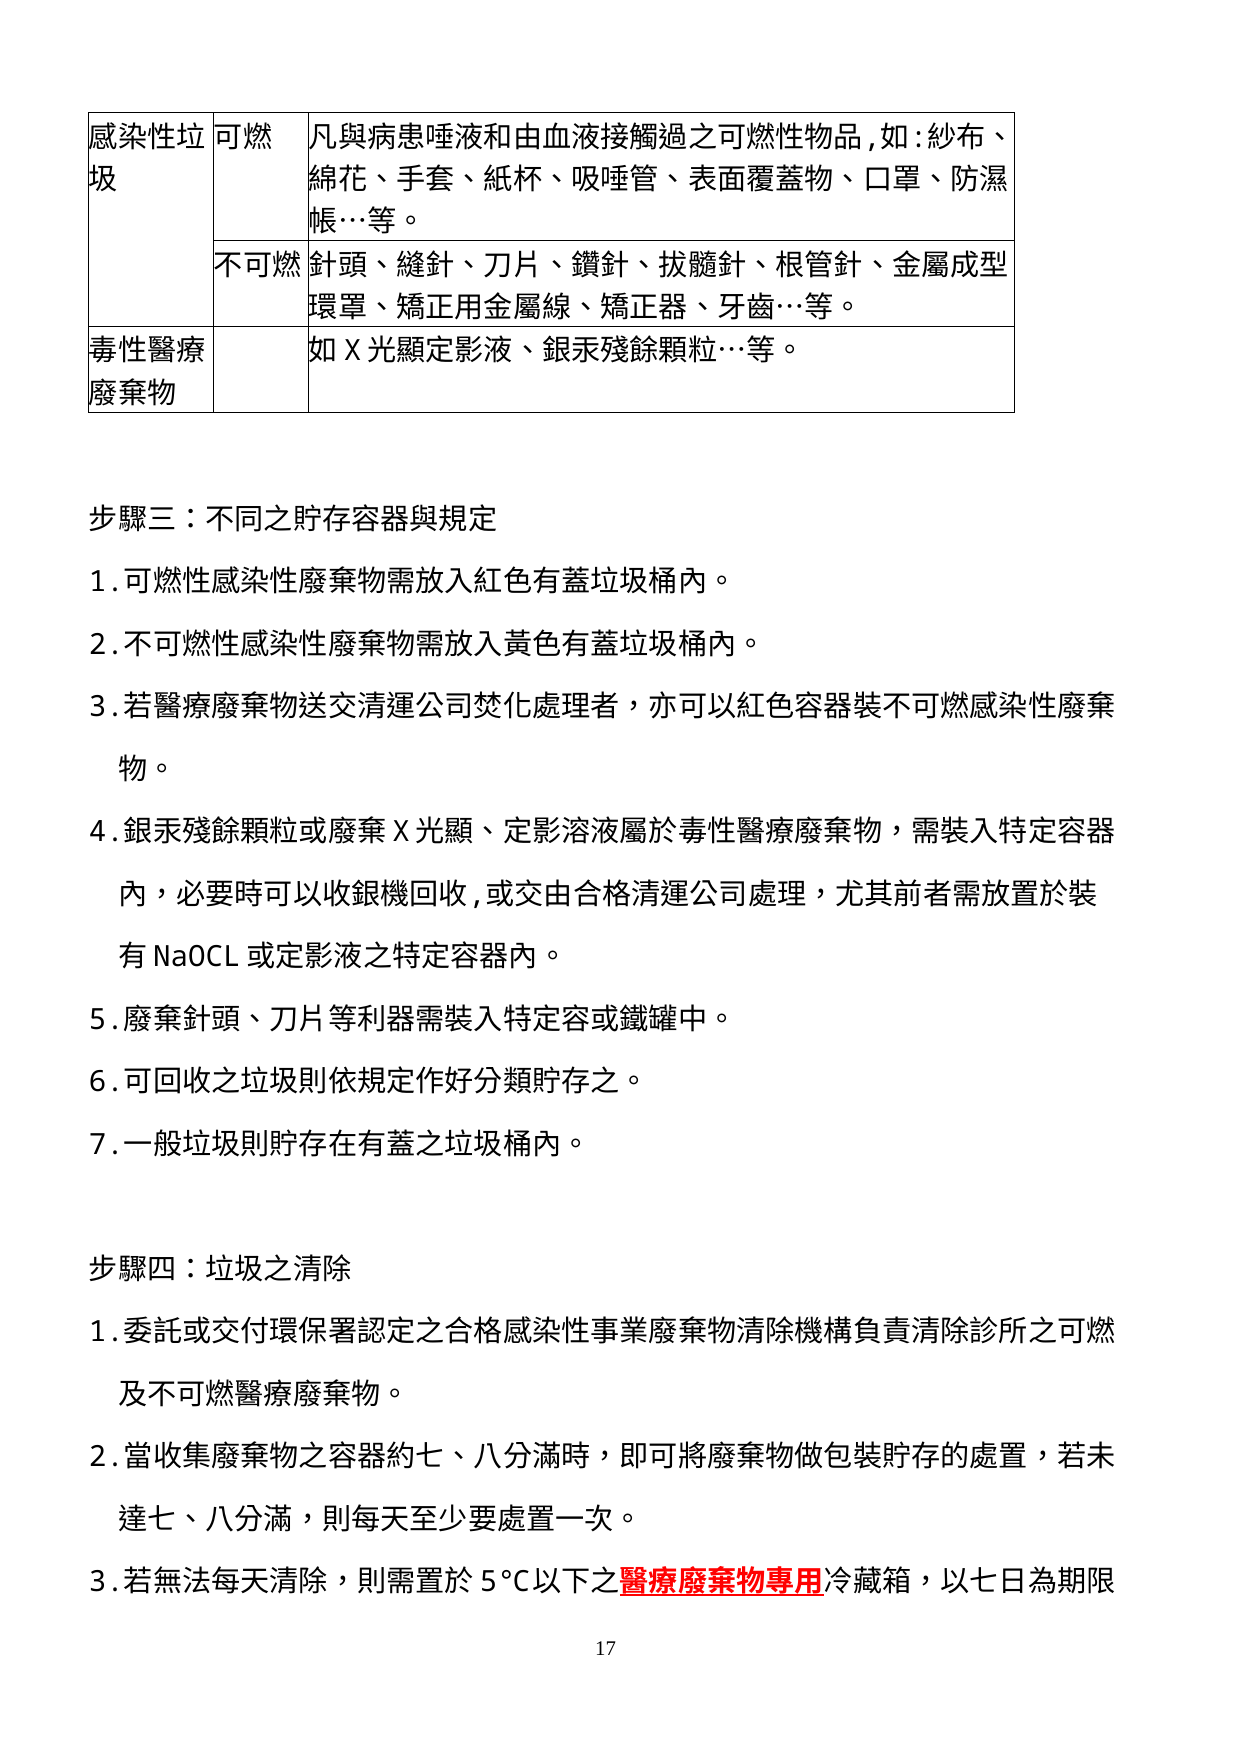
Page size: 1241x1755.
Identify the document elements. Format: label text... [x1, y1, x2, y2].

text 3.若醫療廢棄物送交清運公司焚化處理者，亦可以紅色容器裝不可燃感染性廢棄物。 [89, 663, 1122, 788]
table_cell [214, 327, 308, 412]
table_cell 針頭、縫針、刀片、鑽針、拔髓針、根管針、金屬成型環罩、矯正用金屬線、矯正器、牙齒…等。 [309, 241, 1014, 326]
text 步驟四：垃圾之清除 [89, 1225, 1122, 1288]
text 步驟三：不同之貯存容器與規定 [89, 475, 1122, 538]
table_cell 不可燃 [214, 241, 308, 326]
text 1.委託或交付環保署認定之合格感染性事業廢棄物清除機構負責清除診所之可燃及不可燃醫療廢棄物。 [89, 1288, 1122, 1413]
table_cell 感染性垃圾 [89, 113, 213, 326]
text 1.可燃性感染性廢棄物需放入紅色有蓋垃圾桶內。 [89, 538, 1122, 600]
text 2.不可燃性感染性廢棄物需放入黃色有蓋垃圾桶內。 [89, 600, 1122, 663]
text 7.一般垃圾則貯存在有蓋之垃圾桶內。 [89, 1100, 1122, 1163]
table_cell 凡與病患唾液和由血液接觸過之可燃性物品,如:紗布、綿花、手套、紙杯、吸唾管、表面覆蓋物、口罩、防濕帳…等。 [309, 113, 1014, 240]
table_cell 毒性醫療廢棄物 [89, 327, 213, 412]
text 5.廢棄針頭、刀片等利器需裝入特定容或鐵罐中。 [89, 975, 1122, 1038]
table_cell 可燃 [214, 113, 308, 240]
text 4.銀汞殘餘顆粒或廢棄X光顯、定影溶液屬於毒性醫療廢棄物，需裝入特定容器內，必要時可以收銀機回收,或交由合格清運公司處理，尤其前者需放置於裝有NaOCL或定影液之特定容器內。 [89, 788, 1122, 975]
text 6.可回收之垃圾則依規定作好分類貯存之。 [89, 1038, 1122, 1100]
text 2.當收集廢棄物之容器約七、八分滿時，即可將廢棄物做包裝貯存的處置，若未達七、八分滿，則每天至少要處置一次。 [89, 1413, 1122, 1538]
text 3.若無法每天清除，則需置於5℃以下之醫療廢棄物專用冷藏箱，以七日為期限 [89, 1538, 1122, 1600]
table_cell 如X光顯定影液、銀汞殘餘顆粒…等。 [309, 327, 1014, 412]
